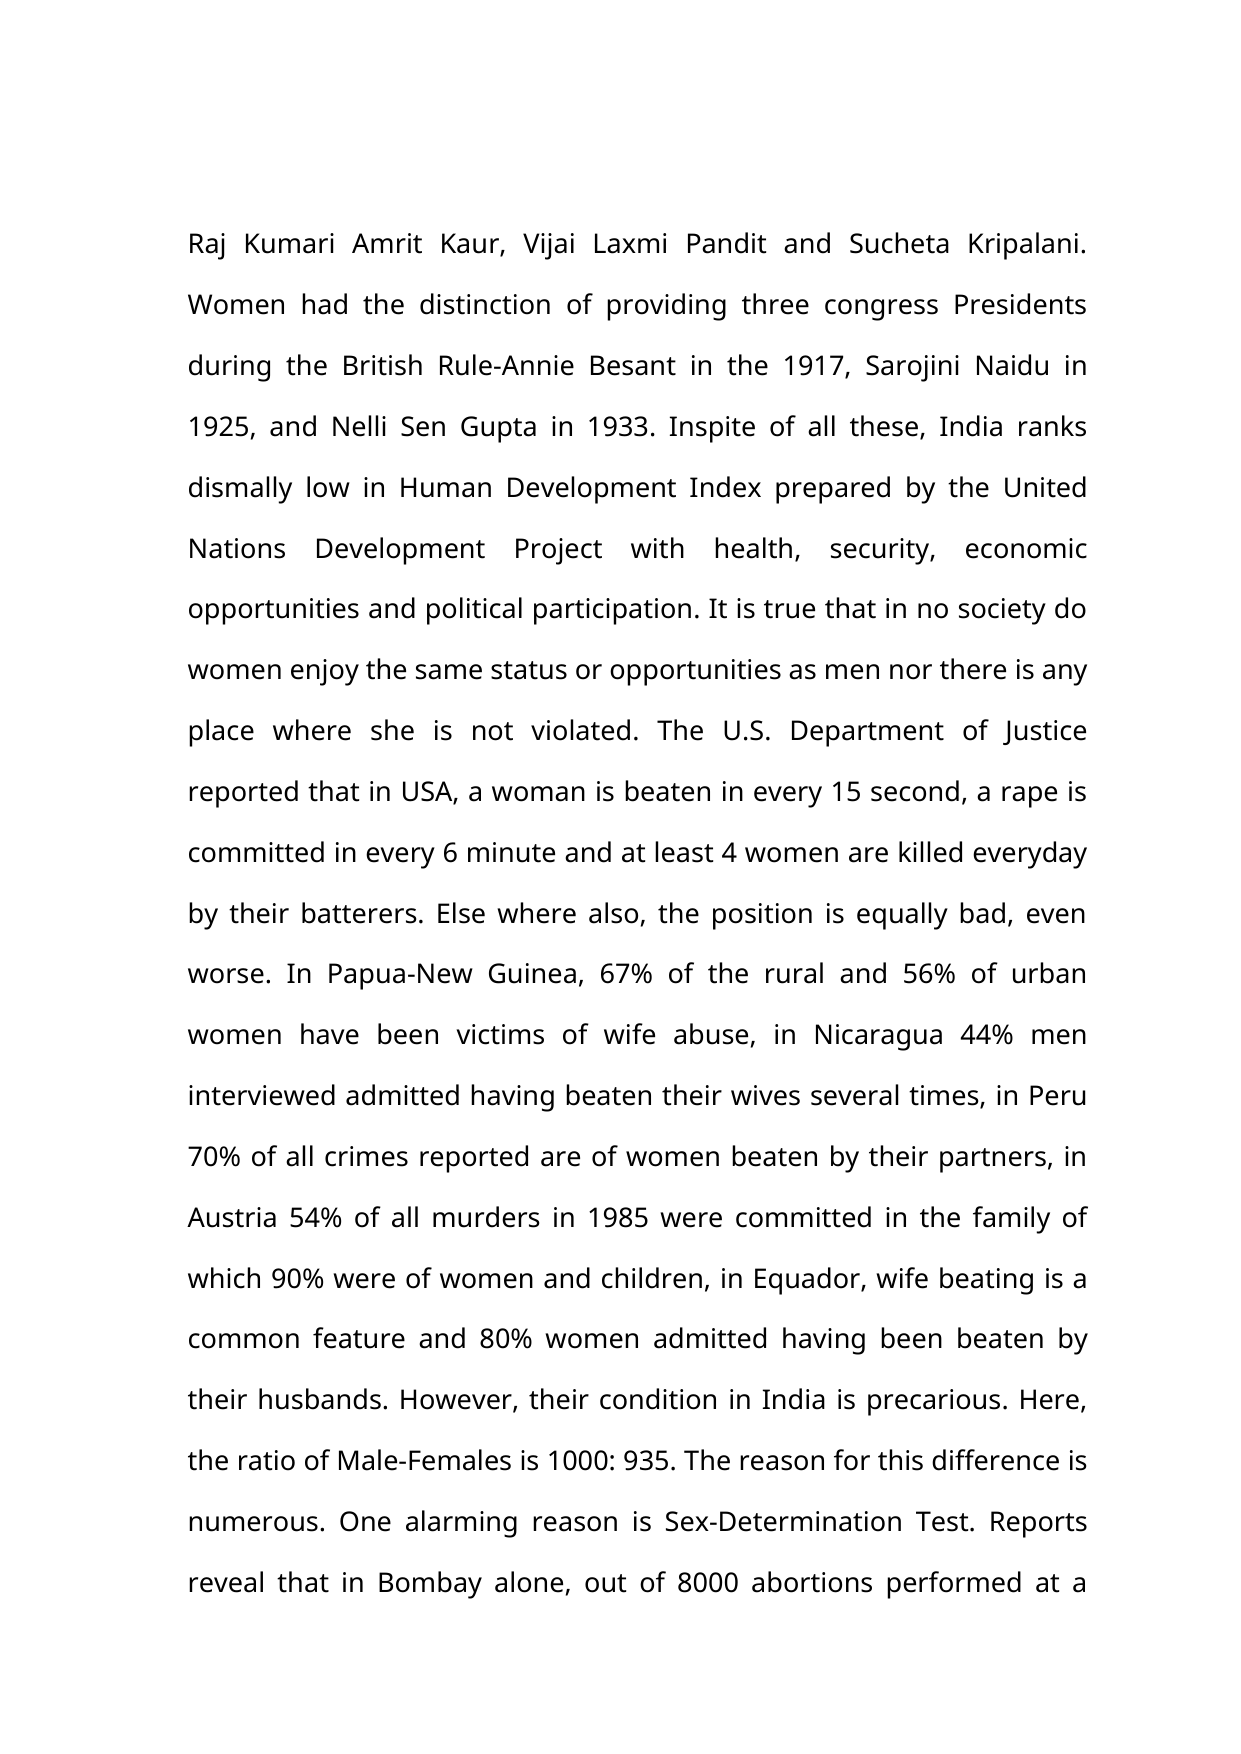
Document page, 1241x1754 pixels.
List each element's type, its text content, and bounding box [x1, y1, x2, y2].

text Raj Kumari Amrit Kaur, Vijai Laxmi Pandit and Sucheta Kripalani. Women had the distinction of providing three congress Presidents during the British Rule-Annie Besant in the 1917, Sarojini Naidu in 1925, and Nelli Sen Gupta in 1933. Inspite of all these, India ranks dismally low in Human Development Index prepared by the United Nations Development Project with health, security, economic opportunities and political participation. It is true that in no society do women enjoy the same status or opportunities as men nor there is any place where she is not violated. The U.S. Department of Justice reported that in USA, a woman is beaten in every 15 second, a rape is committed in every 6 minute and at least 4 women are killed everyday by their batterers. Else where also, the position is equally bad, even worse. In Papua-New Guinea, 67% of the rural and 56% of urban women have been victims of wife abuse, in Nicaragua 44% men interviewed admitted having beaten their wives several times, in Peru 70% of all crimes reported are of women beaten by their partners, in Austria 54% of all murders in 1985 were committed in the family of which 90% were of women and children, in Equador, wife beating is a common feature and 80% women admitted having been beaten by their husbands. However, their condition in India is precarious. Here, the ratio of Male-Females is 1000: 935. The reason for this difference is numerous. One alarming reason is Sex-Determination Test. Reports reveal that in Bombay alone, out of 8000 abortions performed at a [187, 225, 1089, 1600]
